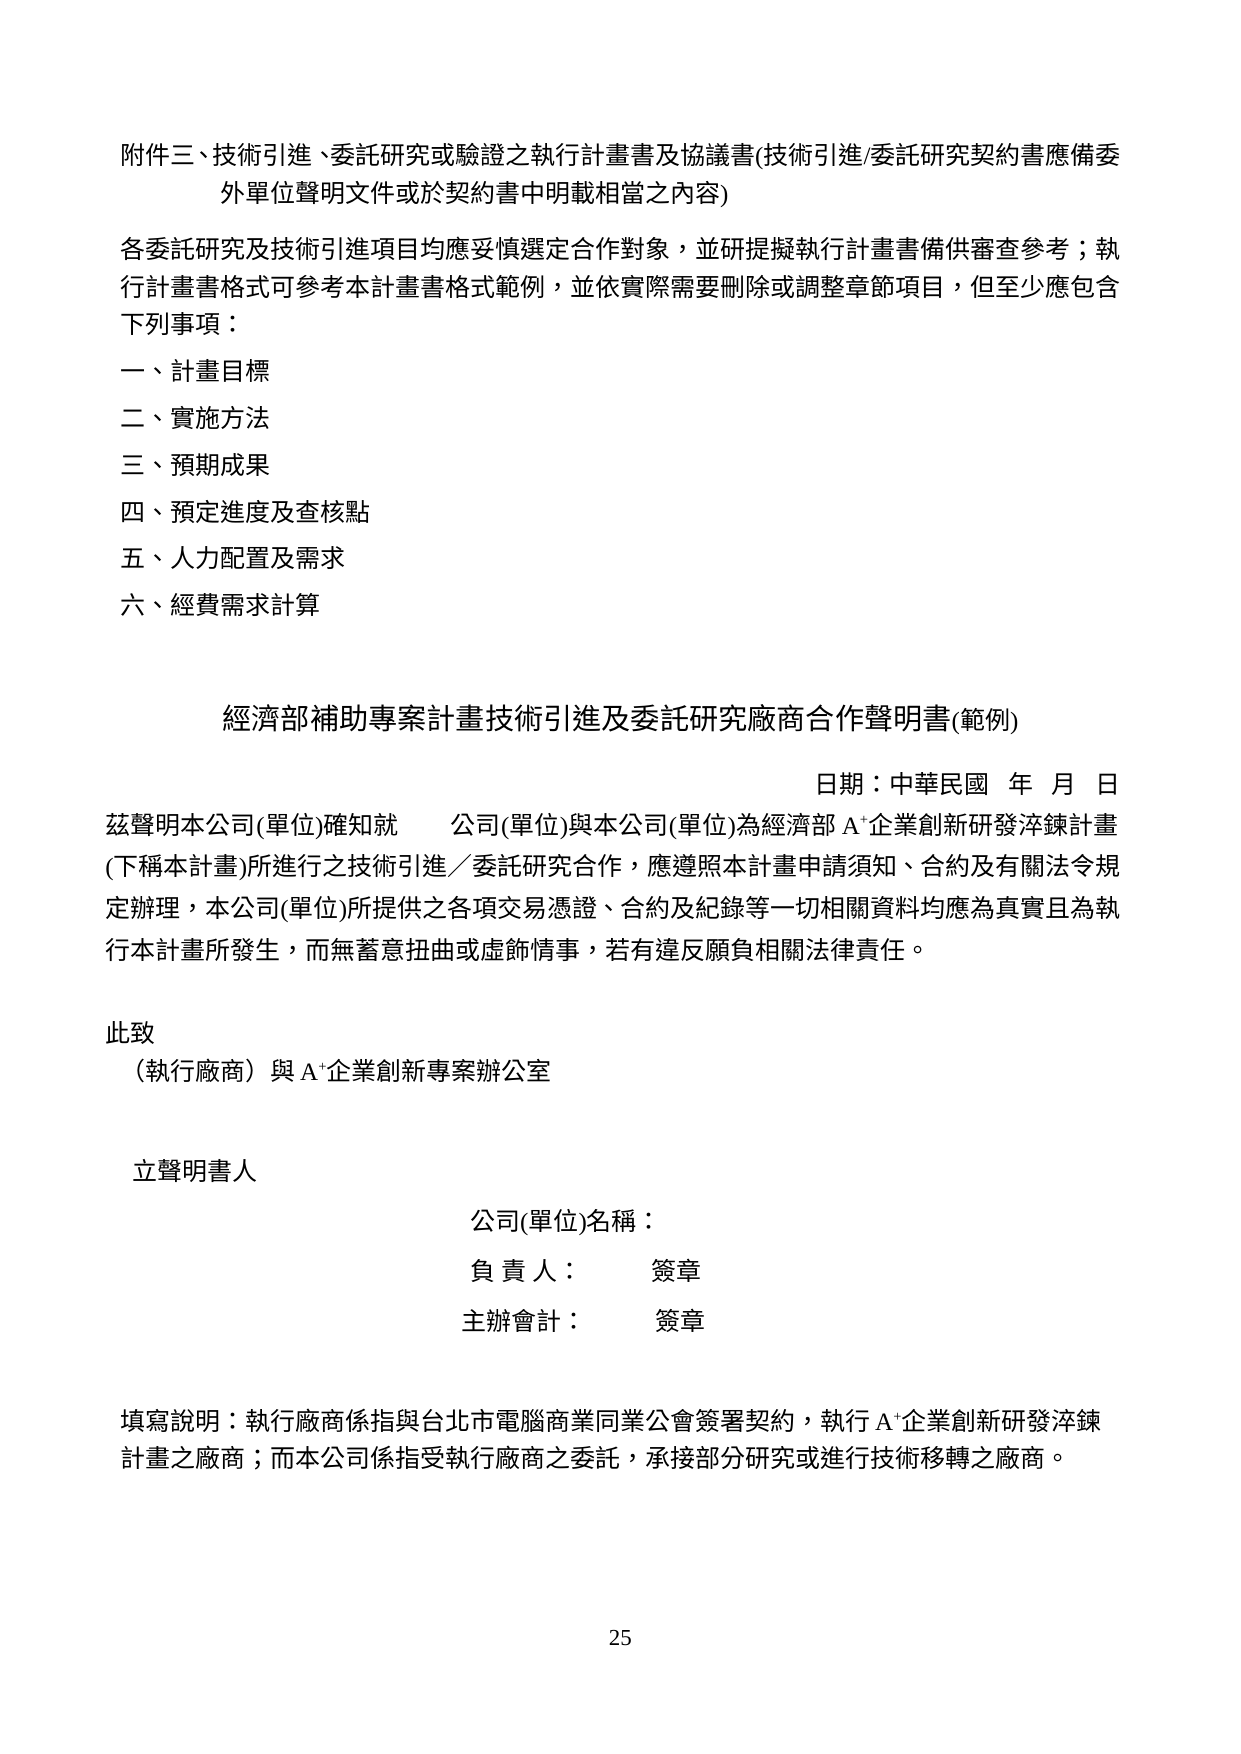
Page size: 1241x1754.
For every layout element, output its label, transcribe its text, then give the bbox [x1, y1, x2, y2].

text 負 責 人： 簽章 [170, 1251, 1120, 1288]
text （執行廠商）與A+企業創新專案辦公室 [120, 1051, 1120, 1088]
text 此致 [105, 1009, 1120, 1051]
text 四、預定進度及查核點 [120, 491, 1120, 529]
text 日期：中華民國 年 月 日 [105, 763, 1120, 801]
text 三、預期成果 [120, 444, 1120, 482]
text 立聲明書人 [120, 1151, 1120, 1188]
text 一、計畫目標 [120, 351, 1120, 388]
text 附件三、技術引進、委託研究或驗證之執行計畫書及協議書(技術引進/委託研究契約書應備委外單位聲明文件或於契約書中明載相當之內容) [120, 135, 1120, 210]
text 五、人力配置及需求 [120, 538, 1120, 576]
text 六、經費需求計算 [120, 585, 1120, 623]
text 經濟部補助專案計畫技術引進及委託研究廠商合作聲明書(範例) [120, 679, 1120, 754]
text 茲聲明本公司(單位)確知就 公司(單位)與本公司(單位)為經濟部A+企業創新研發淬鍊計畫(下稱本計畫)所進行之技術引進／委託研究合作，應遵照本計畫申請須知、合約及有關法令規定辦理，本公司(單位)所提供之各項交易憑證、合約及紀錄等一切相關資料均應為真實且為執行本計畫所發生，而無蓄意扭曲或虛飾情事，若有違反願負相關法律責任。 [105, 801, 1120, 967]
text 各委託研究及技術引進項目均應妥慎選定合作對象，並研提擬執行計畫書備供審查參考；執行計畫書格式可參考本計畫書格式範例，並依實際需要刪除或調整章節項目，但至少應包含下列事項： [120, 229, 1120, 341]
text 公司(單位)名稱： [170, 1201, 1120, 1238]
text 主辦會計： 簽章 [180, 1301, 1120, 1338]
text 二、實施方法 [120, 398, 1120, 435]
text 填寫說明：執行廠商係指與台北市電腦商業同業公會簽署契約，執行A+企業創新研發淬鍊計畫之廠商；而本公司係指受執行廠商之委託，承接部分研究或進行技術移轉之廠商。 [120, 1401, 1120, 1476]
